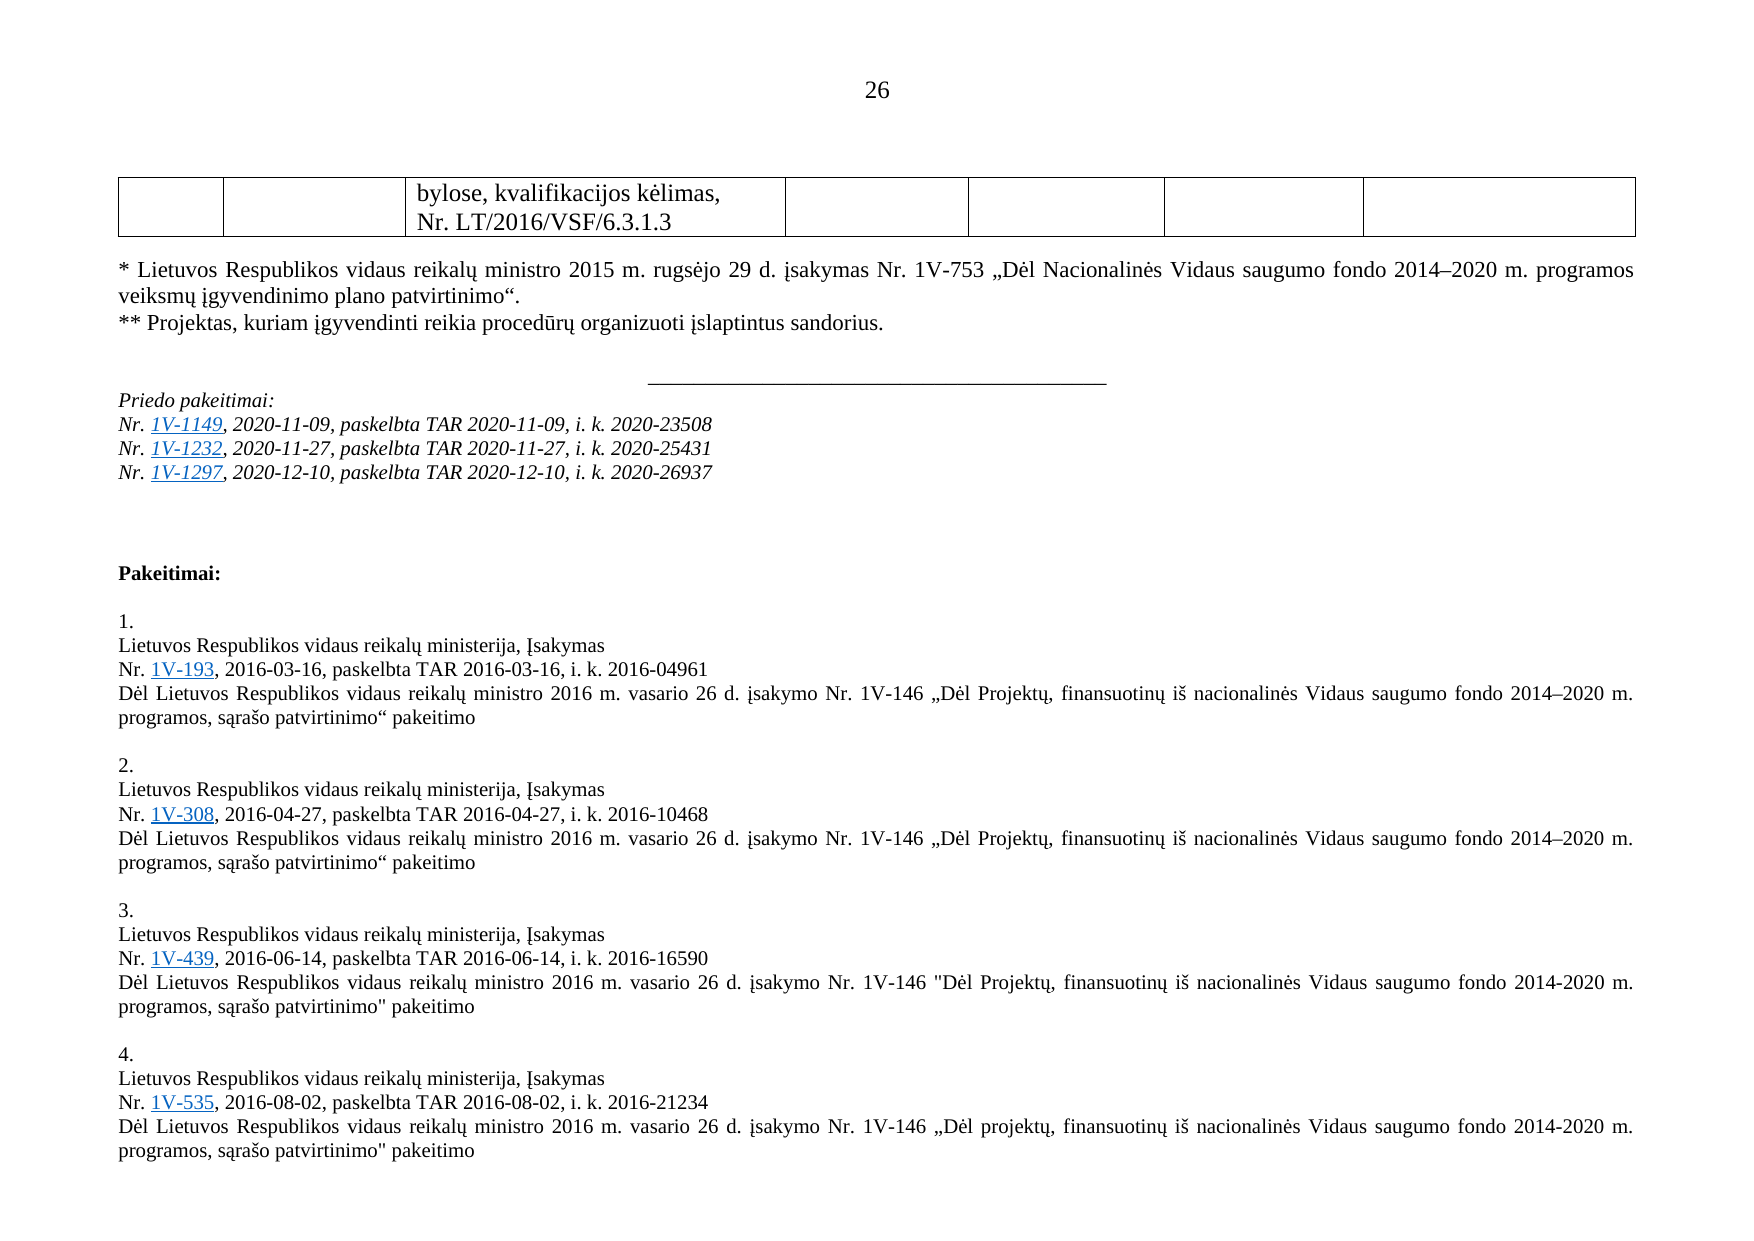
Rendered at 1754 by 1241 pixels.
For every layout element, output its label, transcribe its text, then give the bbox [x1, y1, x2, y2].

text Dėl Lietuvos Respublikos vidaus reikalų ministro 2016 m. vasario 26 d. įsakymo Nr. 1V-146 „Dėl projektų, finansuotinų iš nacionalinės Vidaus saugumo fondo 2014-2020 m. programos, sąrašo patvirtinimo" pakeitimo [118, 1114, 1636, 1162]
text Nr. 1V-1297, 2020-12-10, paskelbta TAR 2020-12-10, i. k. 2020-26937 [118, 460, 1636, 484]
table_cell [119, 178, 223, 236]
text ________________________________________ [118, 361, 1636, 388]
text Nr. 1V-439, 2016-06-14, paskelbta TAR 2016-06-14, i. k. 2016-16590 [118, 946, 1636, 970]
text 3. [118, 898, 1636, 922]
text Nr. 1V-308, 2016-04-27, paskelbta TAR 2016-04-27, i. k. 2016-10468 [118, 801, 1636, 826]
text Lietuvos Respublikos vidaus reikalų ministerija, Įsakymas [118, 777, 1636, 801]
table_cell [1165, 178, 1363, 236]
table_cell [1364, 178, 1635, 236]
table_cell [786, 178, 968, 236]
text Priedo pakeitimai: [118, 388, 1636, 412]
text Nr. 1V-193, 2016-03-16, paskelbta TAR 2016-03-16, i. k. 2016-04961 [118, 657, 1636, 681]
text Dėl Lietuvos Respublikos vidaus reikalų ministro 2016 m. vasario 26 d. įsakymo Nr. 1V-146 „Dėl Projektų, finansuotinų iš nacionalinės Vidaus saugumo fondo 2014–2020 m. programos, sąrašo patvirtinimo“ pakeitimo [118, 826, 1636, 874]
text Lietuvos Respublikos vidaus reikalų ministerija, Įsakymas [118, 633, 1636, 657]
text * Lietuvos Respublikos vidaus reikalų ministro 2015 m. rugsėjo 29 d. įsakymas Nr. 1V-753 „Dėl Nacionalinės Vidaus saugumo fondo 2014–2020 m. programos veiksmų įgyvendinimo plano patvirtinimo“. [118, 256, 1636, 309]
text 2. [118, 753, 1636, 777]
text Nr. 1V-535, 2016-08-02, paskelbta TAR 2016-08-02, i. k. 2016-21234 [118, 1090, 1636, 1114]
text Lietuvos Respublikos vidaus reikalų ministerija, Įsakymas [118, 1066, 1636, 1090]
text ** Projektas, kuriam įgyvendinti reikia procedūrų organizuoti įslaptintus sandorius. [118, 309, 1636, 335]
text 1. [118, 609, 1636, 633]
text Lietuvos Respublikos vidaus reikalų ministerija, Įsakymas [118, 922, 1636, 946]
text Dėl Lietuvos Respublikos vidaus reikalų ministro 2016 m. vasario 26 d. įsakymo Nr. 1V-146 „Dėl Projektų, finansuotinų iš nacionalinės Vidaus saugumo fondo 2014–2020 m. programos, sąrašo patvirtinimo“ pakeitimo [118, 681, 1636, 729]
text Nr. 1V-1149, 2020-11-09, paskelbta TAR 2020-11-09, i. k. 2020-23508 [118, 412, 1636, 436]
text Pakeitimai: [118, 561, 1636, 585]
text Nr. 1V-1232, 2020-11-27, paskelbta TAR 2020-11-27, i. k. 2020-25431 [118, 436, 1636, 460]
text Dėl Lietuvos Respublikos vidaus reikalų ministro 2016 m. vasario 26 d. įsakymo Nr. 1V-146 "Dėl Projektų, finansuotinų iš nacionalinės Vidaus saugumo fondo 2014-2020 m. programos, sąrašo patvirtinimo" pakeitimo [118, 970, 1636, 1018]
text 4. [118, 1042, 1636, 1066]
table_cell [224, 178, 405, 236]
table_cell [969, 178, 1164, 236]
table_cell bylose, kvalifikacijos kėlimas, Nr. LT/2016/VSF/6.3.1.3 [406, 178, 785, 236]
